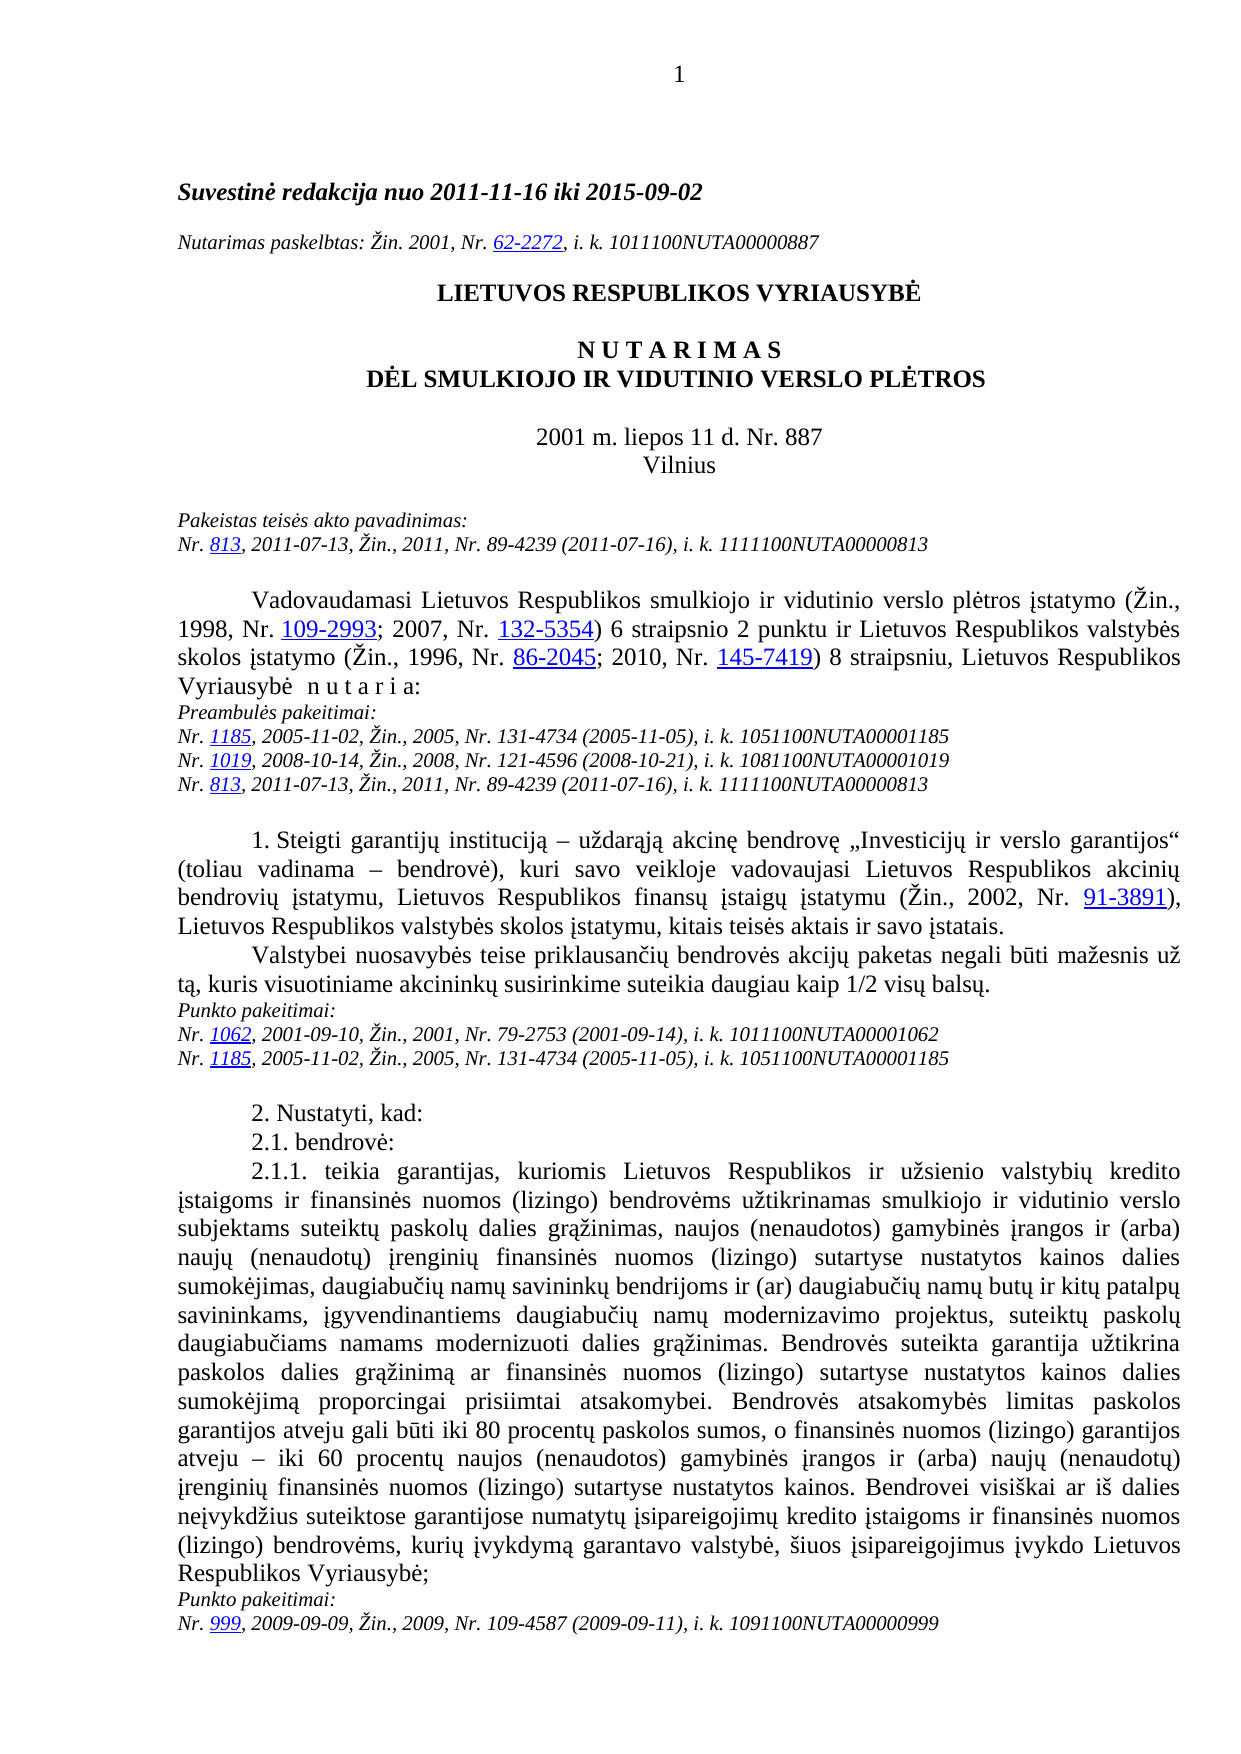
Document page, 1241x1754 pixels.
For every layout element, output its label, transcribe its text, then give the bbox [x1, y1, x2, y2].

text Valstybei nuosavybės teise priklausančių bendrovės akcijų paketas negali būti mažesnis už tą, kuris visuotiniame akcininkų susirinkime suteikia daugiau kaip 1/2 visų balsų. [177, 940, 1181, 997]
text DĖL SMULKIOJO IR VIDUTINIO VERSLO PLĖTROS [177, 364, 1181, 393]
text Nr. 1062, 2001-09-10, Žin., 2001, Nr. 79-2753 (2001-09-14), i. k. 1011100NUTA00001062 [177, 1022, 1181, 1046]
text Nr. 1185, 2005-11-02, Žin., 2005, Nr. 131-4734 (2005-11-05), i. k. 1051100NUTA00001185 [177, 1046, 1181, 1070]
text LIETUVOS RESPUBLIKOS VYRIAUSYBĖ [177, 278, 1181, 307]
text 2001 m. liepos 11 d. Nr. 887 [177, 422, 1181, 451]
text Pakeistas teisės akto pavadinimas: [177, 508, 1181, 532]
text Nr. 1019, 2008-10-14, Žin., 2008, Nr. 121-4596 (2008-10-21), i. k. 1081100NUTA00001019 [177, 748, 1181, 772]
text Suvestinė redakcija nuo 2011-11-16 iki 2015-09-02 [177, 177, 1181, 206]
text Nutarimas paskelbtas: Žin. 2001, Nr. 62-2272, i. k. 1011100NUTA00000887 [177, 230, 1181, 254]
text 1. Steigti garantijų instituciją – uždarąją akcinę bendrovę „Investicijų ir verslo garantijos“ (toliau vadinama – bendrovė), kuri savo veikloje vadovaujasi Lietuvos Respublikos akcinių bendrovių įstatymu, Lietuvos Respublikos finansų įstaigų įstatymu (Žin., 2002, Nr. 91-3891), Lietuvos Respublikos valstybės skolos įstatymu, kitais teisės aktais ir savo įstatais. [177, 825, 1181, 940]
text 2.1.1. teikia garantijas, kuriomis Lietuvos Respublikos ir užsienio valstybių kredito įstaigoms ir finansinės nuomos (lizingo) bendrovėms užtikrinamas smulkiojo ir vidutinio verslo subjektams suteiktų paskolų dalies grąžinimas, naujos (nenaudotos) gamybinės įrangos ir (arba) naujų (nenaudotų) įrenginių finansinės nuomos (lizingo) sutartyse nustatytos kainos dalies sumokėjimas, daugiabučių namų savininkų bendrijoms ir (ar) daugiabučių namų butų ir kitų patalpų savininkams, įgyvendinantiems daugiabučių namų modernizavimo projektus, suteiktų paskolų daugiabučiams namams modernizuoti dalies grąžinimas. Bendrovės suteikta garantija užtikrina paskolos dalies grąžinimą ar finansinės nuomos (lizingo) sutartyse nustatytos kainos dalies sumokėjimą proporcingai prisiimtai atsakomybei. Bendrovės atsakomybės limitas paskolos garantijos atveju gali būti iki 80 procentų paskolos sumos, o finansinės nuomos (lizingo) garantijos atveju – iki 60 procentų naujos (nenaudotos) gamybinės įrangos ir (arba) naujų (nenaudotų) įrenginių finansinės nuomos (lizingo) sutartyse nustatytos kainos. Bendrovei visiškai ar iš dalies neįvykdžius suteiktose garantijose numatytų įsipareigojimų kredito įstaigoms ir finansinės nuomos (lizingo) bendrovėms, kurių įvykdymą garantavo valstybė, šiuos įsipareigojimus įvykdo Lietuvos Respublikos Vyriausybė; [177, 1156, 1181, 1587]
text Nr. 1185, 2005-11-02, Žin., 2005, Nr. 131-4734 (2005-11-05), i. k. 1051100NUTA00001185 [177, 724, 1181, 748]
text Punkto pakeitimai: [177, 997, 1181, 1022]
text Preambulės pakeitimai: [177, 700, 1181, 724]
text Vilnius [177, 451, 1181, 479]
text Punkto pakeitimai: [177, 1587, 1181, 1611]
text N U T A R I M A S [177, 336, 1181, 364]
text Vadovaudamasi Lietuvos Respublikos smulkiojo ir vidutinio verslo plėtros įstatymo (Žin., 1998, Nr. 109-2993; 2007, Nr. 132-5354) 6 straipsnio 2 punktu ir Lietuvos Respublikos valstybės skolos įstatymo (Žin., 1996, Nr. 86-2045; 2010, Nr. 145-7419) 8 straipsniu, Lietuvos Respublikos Vyriausybė nutaria: [177, 585, 1181, 700]
text 2.1. bendrovė: [177, 1127, 1181, 1156]
text Nr. 813, 2011-07-13, Žin., 2011, Nr. 89-4239 (2011-07-16), i. k. 1111100NUTA00000813 [177, 532, 1181, 556]
text 2. Nustatyti, kad: [177, 1098, 1181, 1127]
text Nr. 813, 2011-07-13, Žin., 2011, Nr. 89-4239 (2011-07-16), i. k. 1111100NUTA00000813 [177, 772, 1181, 796]
text Nr. 999, 2009-09-09, Žin., 2009, Nr. 109-4587 (2009-09-11), i. k. 1091100NUTA00000999 [177, 1611, 1181, 1635]
